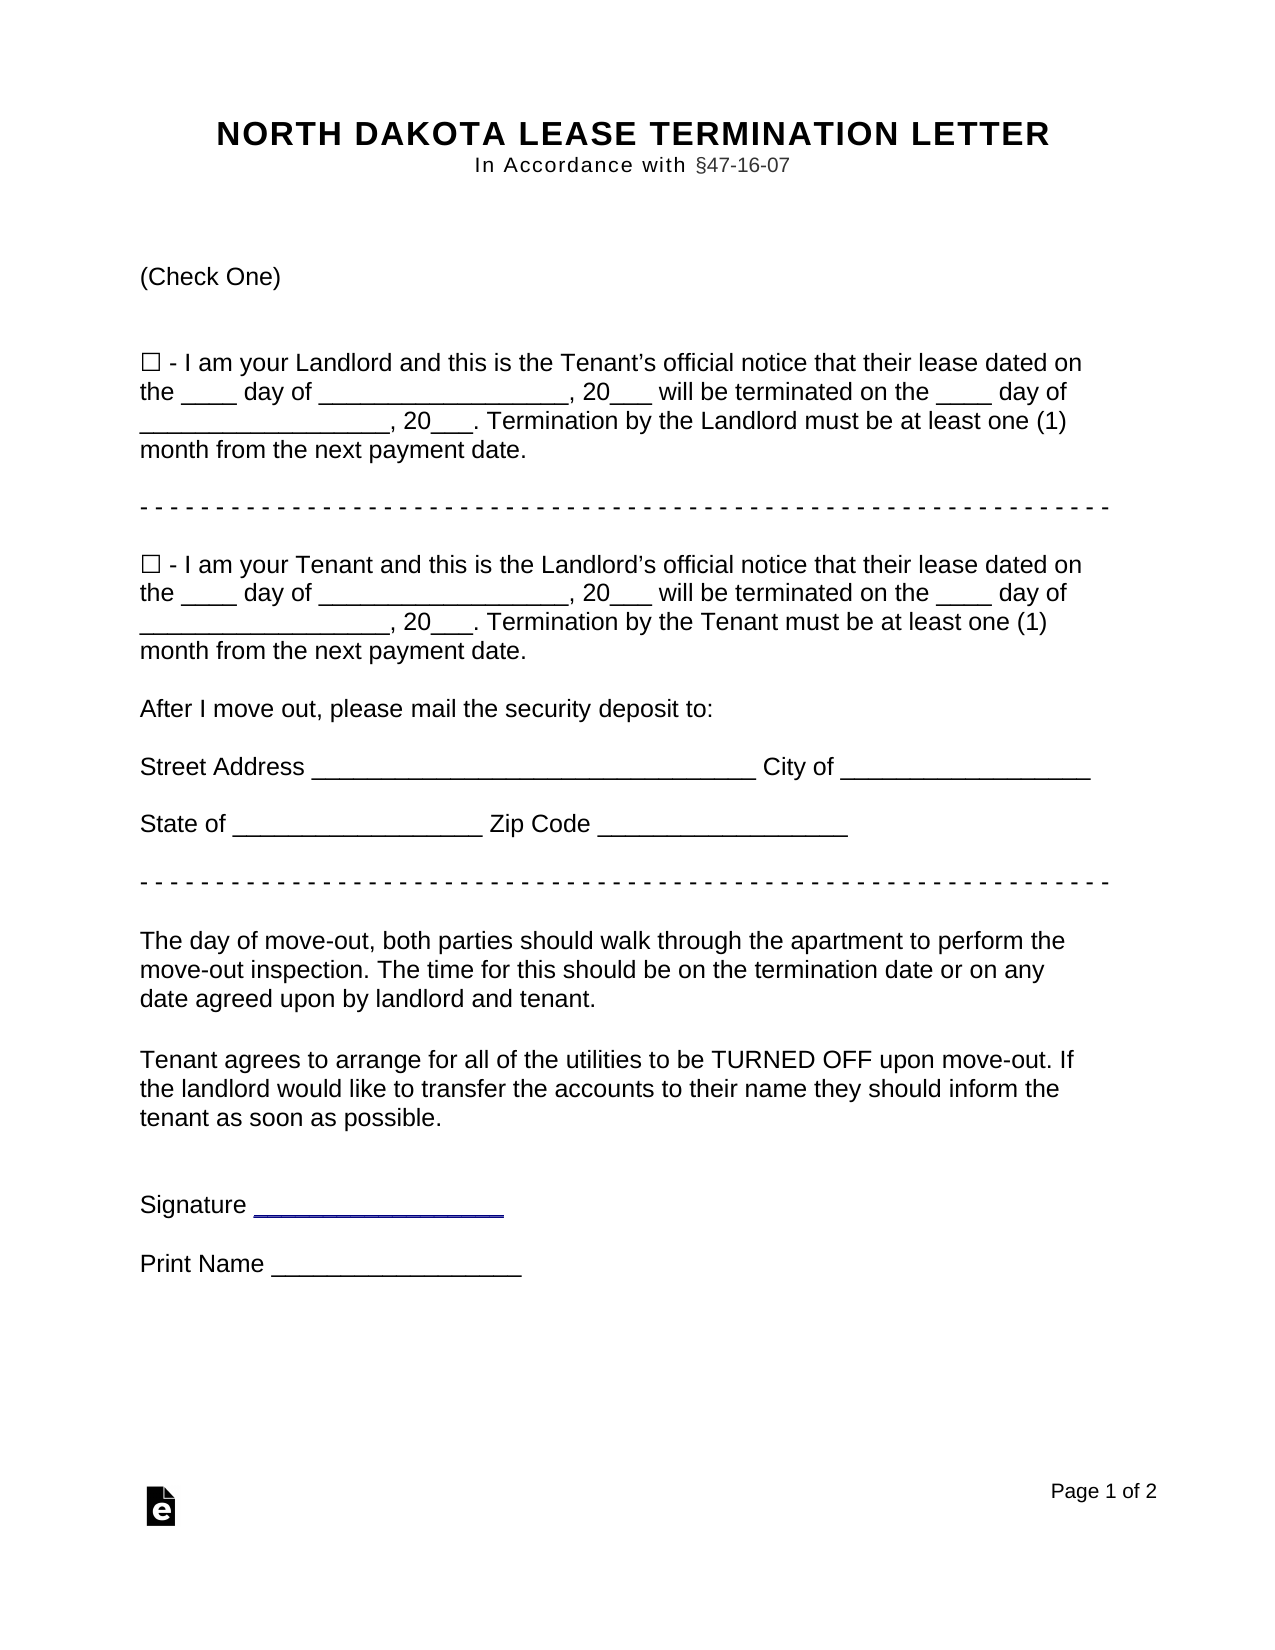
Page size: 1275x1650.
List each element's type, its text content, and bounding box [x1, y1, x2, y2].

text - - - - - - - - - - - - - - - - - - - - - - - - - - - - - - - - - - - - - - - - - - - - - - - - - - - - - - - - - - - - - - - - [139, 867, 1125, 895]
text Tenant agrees to arrange for all of the utilities to be TURNED OFF upon move-out. If the landlord would like to transfer the accounts to their name they should inform the tenant as soon as possible. [139, 1045, 1089, 1131]
text The day of move-out, both parties should walk through the apartment to perform the move-out inspection. The time for this should be on the termination date or on any date agreed upon by landlord and tenant. [139, 926, 1089, 1012]
text ☐ - I am your Landlord and this is the Tenant’s official notice that their lease dated on the ____ day of __________________, 20___ will be terminated on the ____ day of __________________, 20___. Termination by the Landlord must be at least one (1) month from the next payment date. [139, 348, 1125, 463]
text ☐ - I am your Tenant and this is the Landlord’s official notice that their lease dated on the ____ day of __________________, 20___ will be terminated on the ____ day of __________________, 20___. Termination by the Tenant must be at least one (1) month from the next payment date. [139, 550, 1125, 665]
text Street Address ________________________________ City of __________________ [139, 752, 1127, 780]
text NORTH DAKOTA LEASE TERMINATION LETTER [139, 114, 1127, 153]
text - - - - - - - - - - - - - - - - - - - - - - - - - - - - - - - - - - - - - - - - - - - - - - - - - - - - - - - - - - - - - - - - [139, 492, 1125, 521]
text After I move out, please mail the security deposit to: [139, 694, 1127, 723]
text (Check One) [139, 262, 1125, 291]
text Print Name __________________ [139, 1249, 1125, 1278]
text State of __________________ Zip Code __________________ [139, 809, 1127, 838]
text In Accordance with §47-16-07 [139, 153, 1125, 177]
text Signature __________________ [139, 1190, 1125, 1219]
